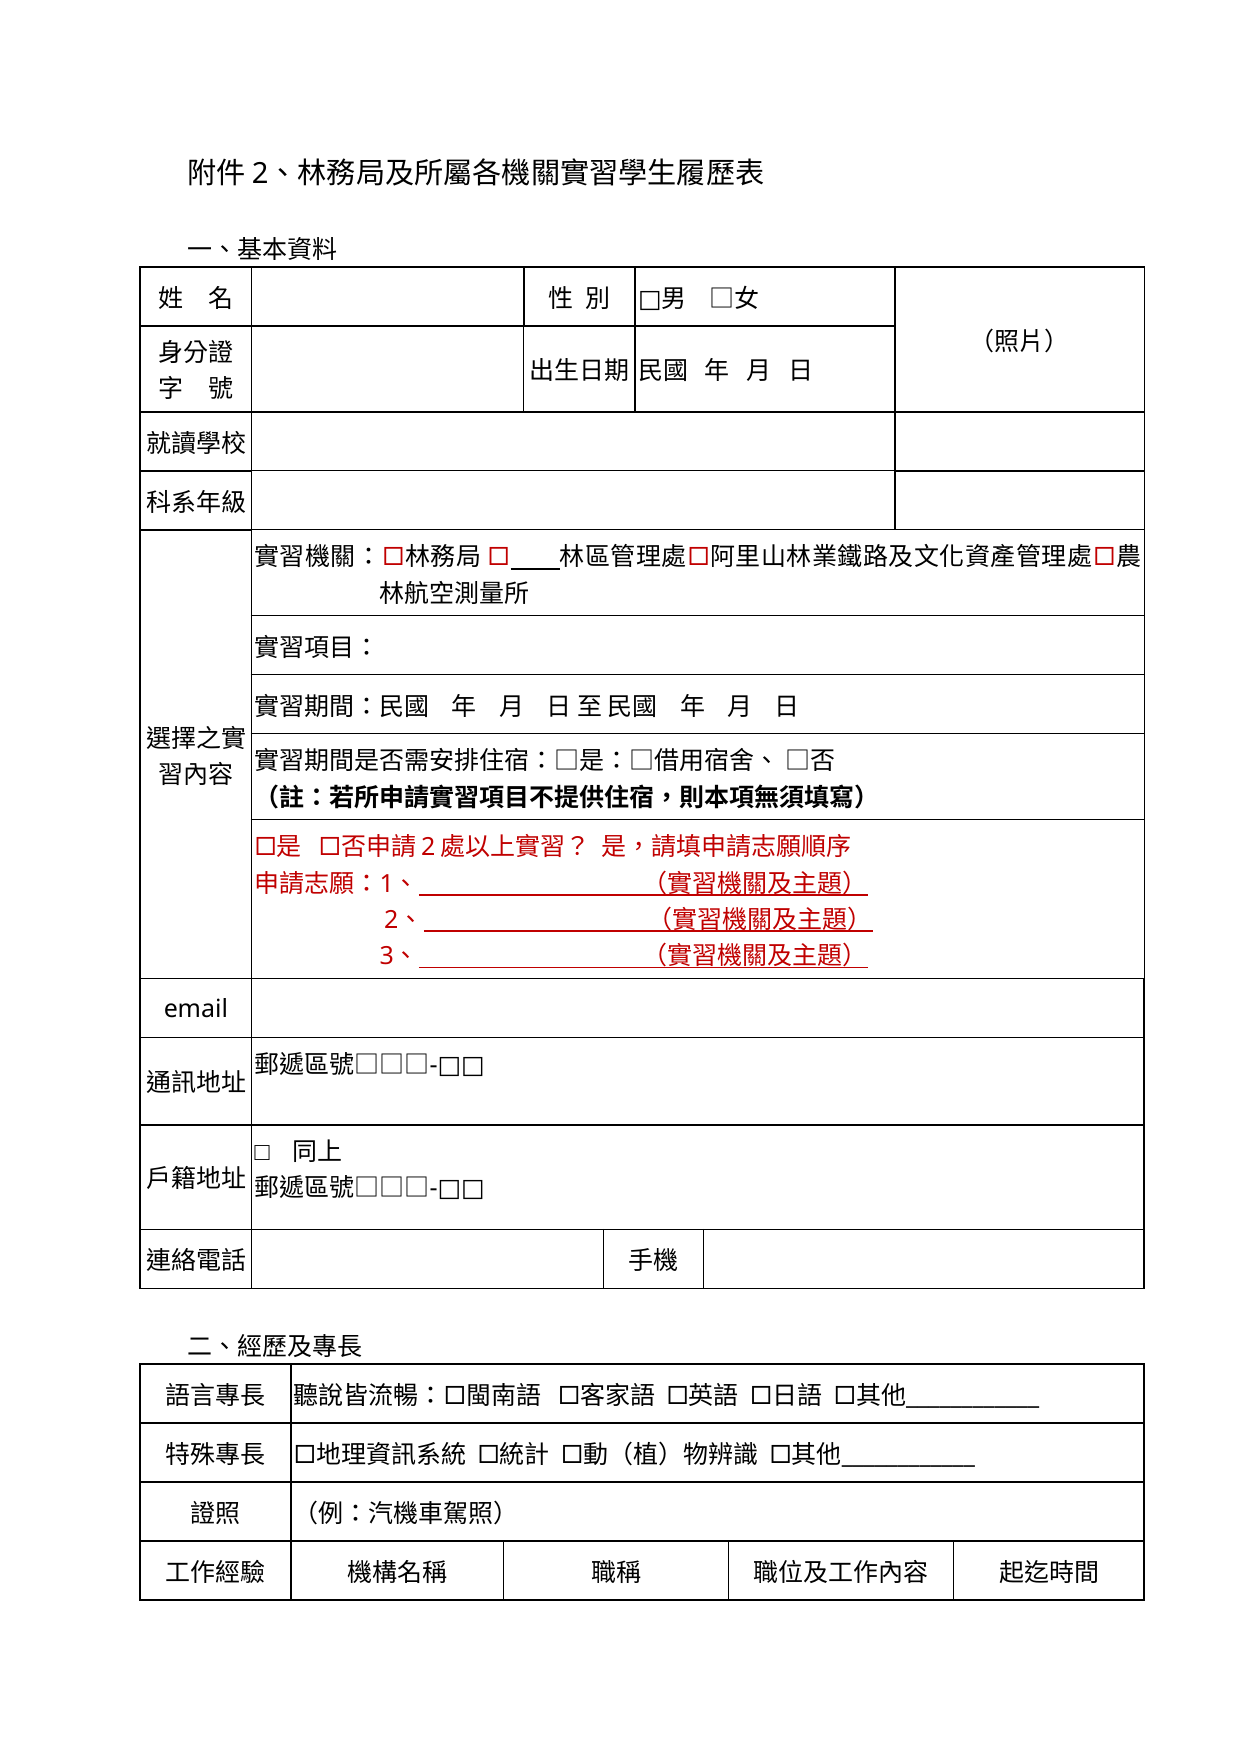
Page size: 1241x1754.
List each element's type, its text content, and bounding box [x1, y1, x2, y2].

table_cell [252, 979, 1143, 1037]
table_cell 起迄時間 [954, 1542, 1143, 1599]
table_header [252, 268, 523, 325]
table_cell 工作經驗 [141, 1542, 290, 1599]
table_header （照片） [896, 268, 1144, 411]
table_cell [896, 472, 1144, 529]
list 經歷及專長 [187, 1327, 1053, 1363]
table_cell 就讀學校 [141, 413, 251, 470]
table_cell [704, 1230, 1143, 1288]
table_cell 出生日期 [524, 327, 634, 411]
table_header 聽說皆流暢：閩南語 客家語 英語 日語 其他____________ [292, 1365, 1143, 1422]
table_cell （例：汽機車駕照） [292, 1483, 1143, 1540]
table_cell 機構名稱 [292, 1542, 503, 1599]
table_cell email [141, 979, 251, 1037]
table_cell 證照 [141, 1483, 290, 1540]
text 附件2、林務局及所屬各機關實習學生履歷表 [187, 150, 1053, 192]
table_cell 實習期間：民國 年 月 日 至 民國 年 月 日 [252, 675, 1144, 733]
table_cell 通訊地址 [141, 1038, 251, 1124]
table_cell 職稱 [504, 1542, 728, 1599]
table_cell 實習期間是否需安排住宿：□是：□借用宿舍、 □否 （註：若所申請實習項目不提供住宿，則本項無須填寫） [252, 734, 1144, 819]
table_cell 地理資訊系統 統計 動（植）物辨識 其他____________ [292, 1424, 1143, 1481]
table_cell 選擇之實習內容 [141, 531, 251, 978]
list 基本資料 [187, 230, 1053, 266]
table_cell 手機 [604, 1230, 703, 1288]
table_cell [252, 413, 894, 470]
table_cell [252, 471, 894, 529]
table_cell 連絡電話 [141, 1230, 251, 1288]
table_cell 同上 郵遞區號□□□-□□ [252, 1126, 1143, 1229]
table_cell [896, 413, 1144, 470]
table_cell 特殊專長 [141, 1424, 290, 1481]
table_cell 職位及工作內容 [729, 1542, 953, 1599]
table_cell 民國 年 月 日 [636, 327, 894, 411]
table_cell [252, 327, 523, 411]
table_header □男 □女 [636, 268, 894, 325]
table_cell 身分證 字 號 [141, 327, 251, 411]
table_cell 實習項目： [252, 616, 1144, 674]
table_header 性 別 [525, 268, 634, 325]
table_header 語言專長 [141, 1365, 290, 1422]
table_cell 郵遞區號□□□-□□ [252, 1038, 1143, 1124]
table_cell 戶籍地址 [141, 1126, 251, 1229]
table_header 姓 名 [141, 268, 251, 325]
table_cell [252, 1230, 603, 1288]
table_cell 科系年級 [141, 472, 251, 529]
table_cell 是 否申請2處以上實習？ 是，請填申請志願順序 申請志願：1、 （實習機關及主題） 2、 （實習機關及主題） 3、 （實習機關及主題） [252, 820, 1144, 978]
table_cell 實習機關：林務局  林區管理處阿里山林業鐵路及文化資產管理處農林航空測量所 [252, 530, 1144, 615]
